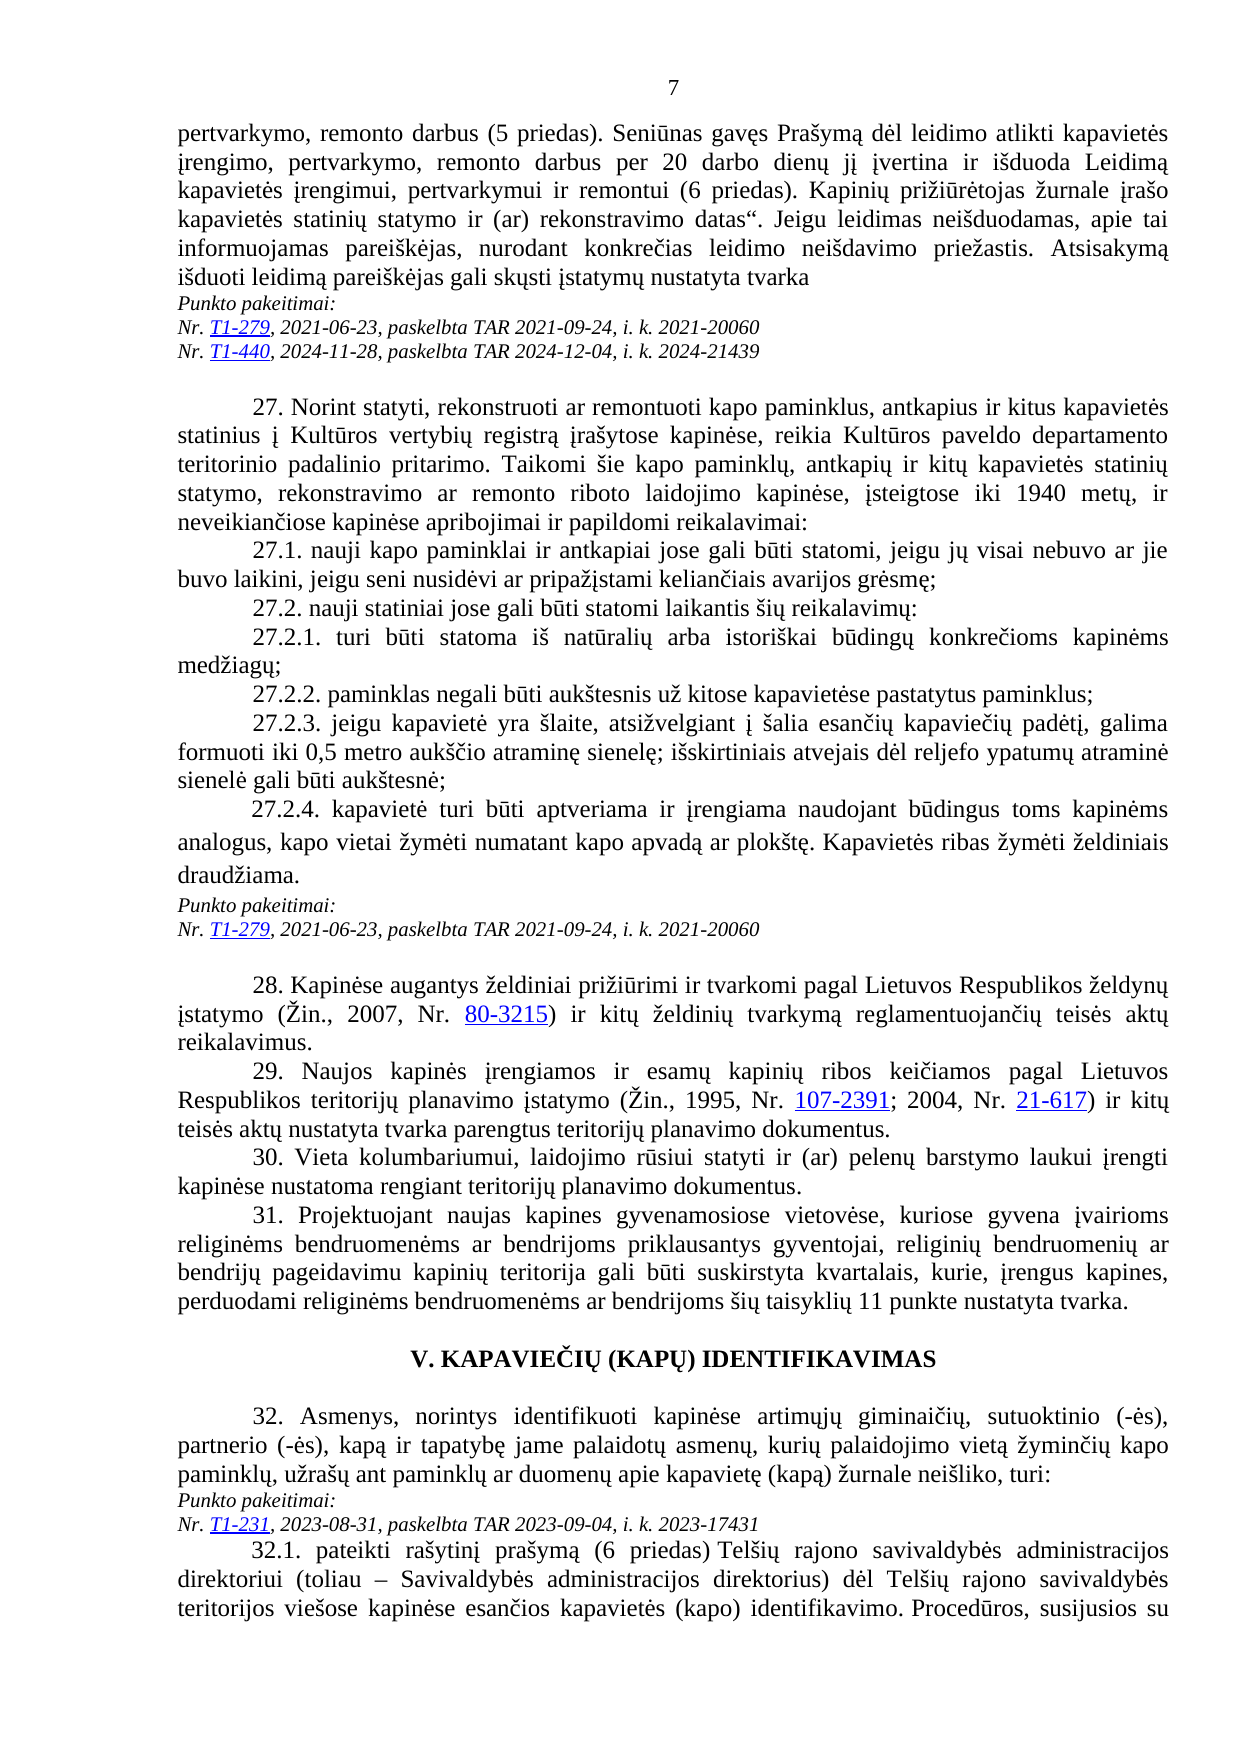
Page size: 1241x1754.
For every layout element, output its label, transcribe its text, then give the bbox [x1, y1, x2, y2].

text 28. Kapinėse augantys želdiniai prižiūrimi ir tvarkomi pagal Lietuvos Respublikos želdynų įstatymo (Žin., 2007, Nr. 80-3215) ir kitų želdinių tvarkymą reglamentuojančių teisės aktų reikalavimus. [177, 970, 1169, 1056]
text 27.2.1. turi būti statoma iš natūralių arba istoriškai būdingų konkrečioms kapinėms medžiagų; [177, 622, 1169, 679]
text Punkto pakeitimai: [177, 1487, 1169, 1512]
text 32. Asmenys, norintys identifikuoti kapinėse artimųjų giminaičių, sutuoktinio (-ės), partnerio (-ės), kapą ir tapatybę jame palaidotų asmenų, kurių palaidojimo vietą žyminčių kapo paminklų, užrašų ant paminklų ar duomenų apie kapavietę (kapą) žurnale neišliko, turi: [177, 1401, 1169, 1487]
text 27. Norint statyti, rekonstruoti ar remontuoti kapo paminklus, antkapius ir kitus kapavietės statinius į Kultūros vertybių registrą įrašytose kapinėse, reikia Kultūros paveldo departamento teritorinio padalinio pritarimo. Taikomi šie kapo paminklų, antkapių ir kitų kapavietės statinių statymo, rekonstravimo ar remonto riboto laidojimo kapinėse, įsteigtose iki 1940 metų, ir neveikiančiose kapinėse apribojimai ir papildomi reikalavimai: [177, 392, 1169, 535]
text Nr. T1-440, 2024-11-28, paskelbta TAR 2024-12-04, i. k. 2024-21439 [177, 339, 1169, 363]
text Nr. T1-231, 2023-08-31, paskelbta TAR 2023-09-04, i. k. 2023-17431 [177, 1512, 1169, 1536]
text V. KAPAVIEČIŲ (KAPŲ) IDENTIFIKAVIMAS [177, 1344, 1169, 1372]
text 27.2. nauji statiniai jose gali būti statomi laikantis šių reikalavimų: [177, 593, 1169, 622]
text 29. Naujos kapinės įrengiamos ir esamų kapinių ribos keičiamos pagal Lietuvos Respublikos teritorijų planavimo įstatymo (Žin., 1995, Nr. 107-2391; 2004, Nr. 21-617) ir kitų teisės aktų nustatyta tvarka parengtus teritorijų planavimo dokumentus. [177, 1056, 1169, 1142]
text 32.1. pateikti rašytinį prašymą (6 priedas) Telšių rajono savivaldybės administracijos direktoriui (toliau – Savivaldybės administracijos direktorius) dėl Telšių rajono savivaldybės teritorijos viešose kapinėse esančios kapavietės (kapo) identifikavimo. Procedūros, susijusios su [177, 1536, 1169, 1622]
text 31. Projektuojant naujas kapines gyvenamosiose vietovėse, kuriose gyvena įvairioms religinėms bendruomenėms ar bendrijoms priklausantys gyventojai, religinių bendruomenių ar bendrijų pageidavimu kapinių teritorija gali būti suskirstyta kvartalais, kurie, įrengus kapines, perduodami religinėms bendruomenėms ar bendrijoms šių taisyklių 11 punkte nustatyta tvarka. [177, 1200, 1169, 1315]
text Punkto pakeitimai: [177, 291, 1169, 315]
text Nr. T1-279, 2021-06-23, paskelbta TAR 2021-09-24, i. k. 2021-20060 [177, 917, 1169, 941]
text Punkto pakeitimai: [177, 893, 1169, 917]
text Nr. T1-279, 2021-06-23, paskelbta TAR 2021-09-24, i. k. 2021-20060 [177, 315, 1169, 339]
text 27.2.4. kapavietė turi būti aptveriama ir įrengiama naudojant būdingus toms kapinėms analogus, kapo vietai žymėti numatant kapo apvadą ar plokštę. Kapavietės ribas žymėti želdiniais draudžiama. [177, 794, 1169, 889]
text pertvarkymo, remonto darbus (5 priedas). Seniūnas gavęs Prašymą dėl leidimo atlikti kapavietės įrengimo, pertvarkymo, remonto darbus per 20 darbo dienų jį įvertina ir išduoda Leidimą kapavietės įrengimui, pertvarkymui ir remontui (6 priedas). Kapinių prižiūrėtojas žurnale įrašo kapavietės statinių statymo ir (ar) rekonstravimo datas“. Jeigu leidimas neišduodamas, apie tai informuojamas pareiškėjas, nurodant konkrečias leidimo neišdavimo priežastis. Atsisakymą išduoti leidimą pareiškėjas gali skųsti įstatymų nustatyta tvarka [177, 118, 1169, 291]
text 27.2.3. jeigu kapavietė yra šlaite, atsižvelgiant į šalia esančių kapaviečių padėtį, galima formuoti iki 0,5 metro aukščio atraminę sienelę; išskirtiniais atvejais dėl reljefo ypatumų atraminė sienelė gali būti aukštesnė; [177, 708, 1169, 794]
text 27.2.2. paminklas negali būti aukštesnis už kitose kapavietėse pastatytus paminklus; [177, 679, 1169, 708]
text 27.1. nauji kapo paminklai ir antkapiai jose gali būti statomi, jeigu jų visai nebuvo ar jie buvo laikini, jeigu seni nusidėvi ar pripažįstami keliančiais avarijos grėsmę; [177, 535, 1169, 593]
text 30. Vieta kolumbariumui, laidojimo rūsiui statyti ir (ar) pelenų barstymo laukui įrengti kapinėse nustatoma rengiant teritorijų planavimo dokumentus. [177, 1142, 1169, 1200]
